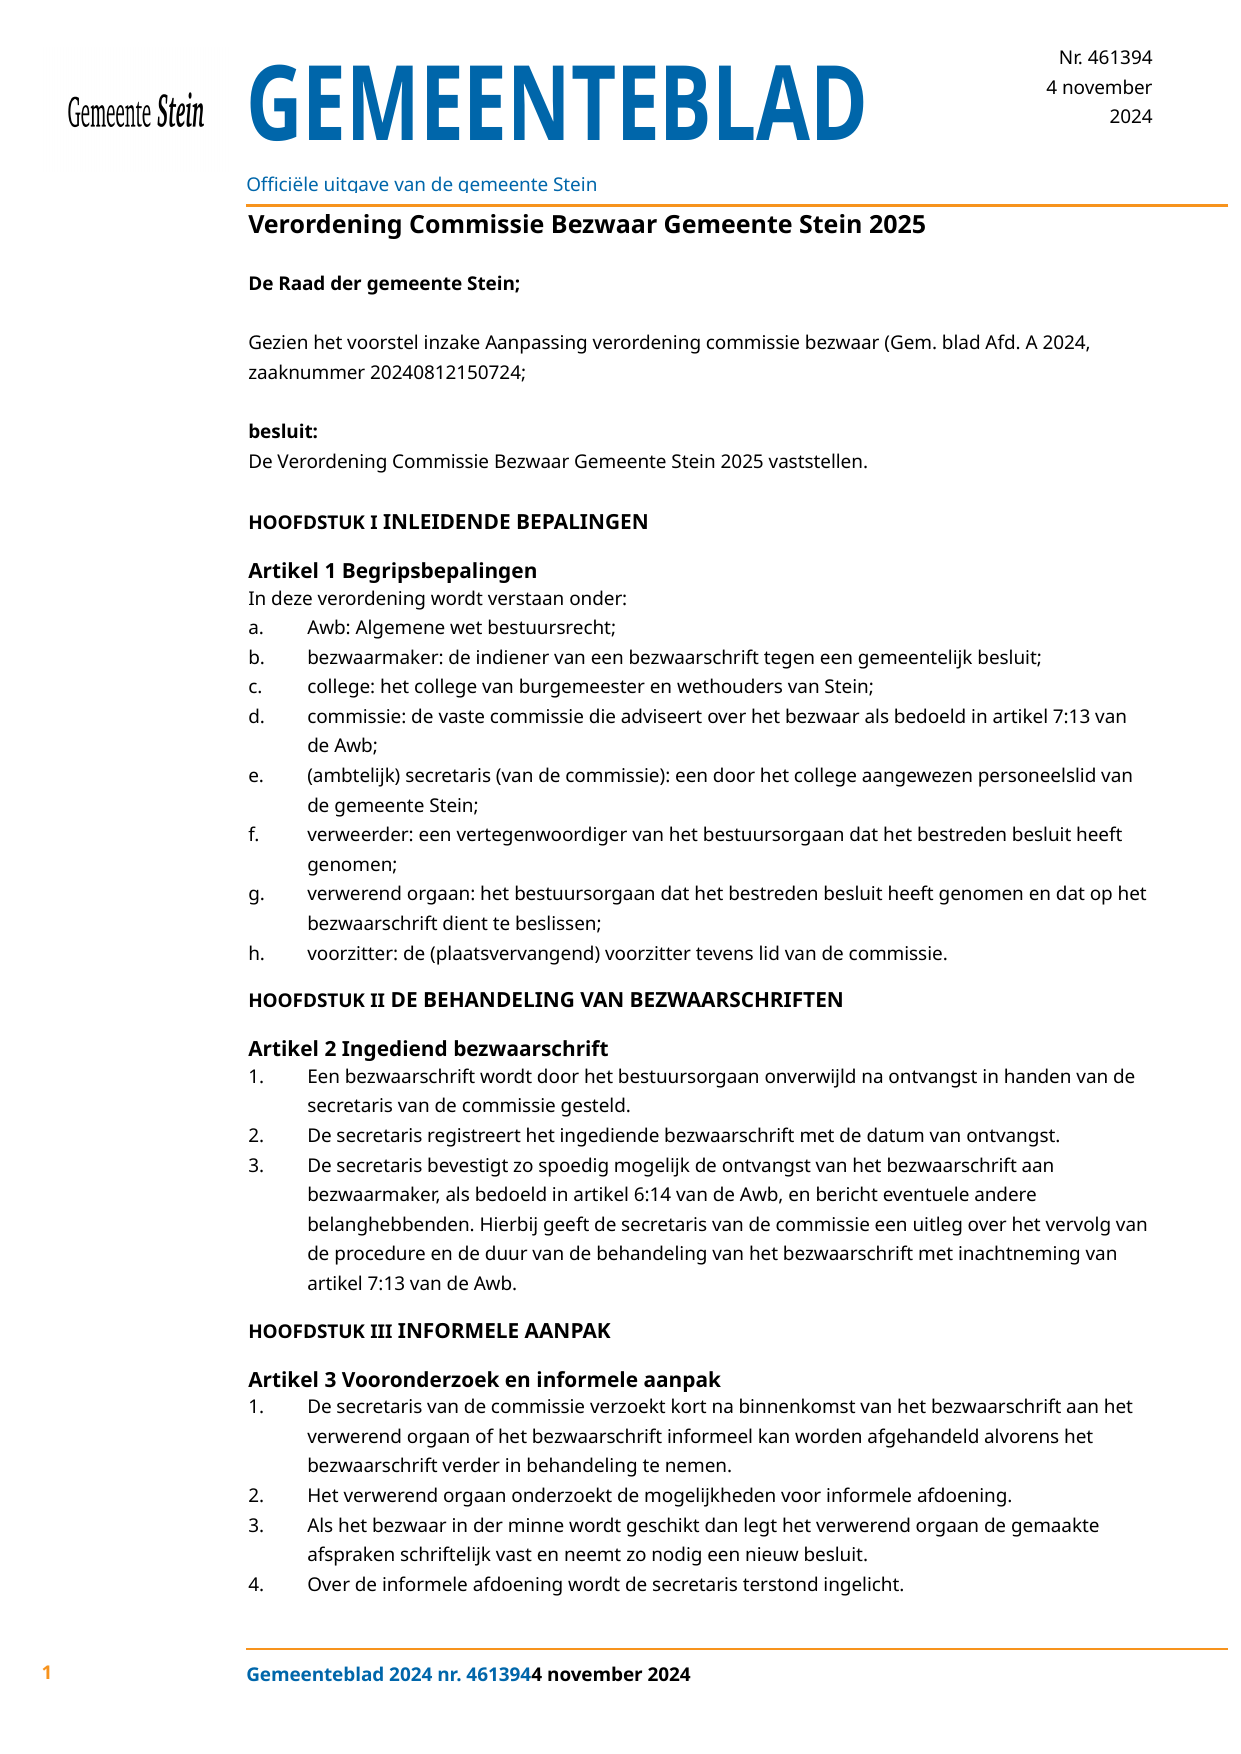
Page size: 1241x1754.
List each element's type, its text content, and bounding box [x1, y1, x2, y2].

text Gezien het voorstel inzake Aanpassing verordening commissie bezwaar (Gem. blad Afd. A 2024, zaaknummer 20240812150724; [248, 329, 1152, 385]
list bezwaarmaker: de indiener van een bezwaarschrift tegen een gemeentelijk besluit; [248, 644, 1152, 669]
text Artikel 3 Vooronderzoek en informele aanpak [248, 1365, 1152, 1393]
text De Verordening Commissie Bezwaar Gemeente Stein 2025 vaststellen. [248, 448, 1152, 473]
text HOOFDSTUK III INFORMELE AANPAK [248, 1316, 1152, 1344]
picture [41, 47, 231, 172]
list Een bezwaarschrift wordt door het bestuursorgaan onverwijld na ontvangst in handen van de secretaris van de commissie gesteld. [248, 1063, 1152, 1118]
text De Raad der gemeente Stein; [248, 270, 1152, 296]
text Artikel 1 Begripsbepalingen [248, 556, 1152, 585]
list De secretaris registreert het ingediende bezwaarschrift met de datum van ontvangst. [248, 1122, 1152, 1148]
list verwerend orgaan: het bestuursorgaan dat het bestreden besluit heeft genomen en dat op het bezwaarschrift dient te beslissen; [248, 881, 1152, 936]
list college: het college van burgemeester en wethouders van Stein; [248, 673, 1152, 699]
text HOOFDSTUK II DE BEHANDELING VAN BEZWAARSCHRIFTEN [248, 985, 1152, 1014]
text Verordening Commissie Bezwaar Gemeente Stein 2025 [248, 207, 1152, 241]
text Artikel 2 Ingediend bezwaarschrift [248, 1034, 1152, 1063]
list Als het bezwaar in der minne wordt geschikt dan legt het verwerend orgaan de gemaakte afspraken schriftelijk vast en neemt zo nodig een nieuw besluit. [248, 1512, 1152, 1567]
list (ambtelijk) secretaris (van de commissie): een door het college aangewezen personeelslid van de gemeente Stein; [248, 762, 1152, 817]
text besluit: [248, 418, 1152, 444]
list voorzitter: de (plaatsvervangend) voorzitter tevens lid van de commissie. [248, 940, 1152, 965]
list commissie: de vaste commissie die adviseert over het bezwaar als bedoeld in artikel 7:13 van de Awb; [248, 703, 1152, 758]
list Awb: Algemene wet bestuursrecht; [248, 614, 1152, 640]
list De secretaris van de commissie verzoekt kort na binnenkomst van het bezwaarschrift aan het verwerend orgaan of het bezwaarschrift informeel kan worden afgehandeld alvorens het bezwaarschrift verder in behandeling te nemen. [248, 1393, 1152, 1478]
list Het verwerend orgaan onderzoekt de mogelijkheden voor informele afdoening. [248, 1482, 1152, 1508]
list verweerder: een vertegenwoordiger van het bestuursorgaan dat het bestreden besluit heeft genomen; [248, 821, 1152, 877]
text HOOFDSTUK I INLEIDENDE BEPALINGEN [248, 507, 1152, 535]
text In deze verordening wordt verstaan onder: [248, 585, 1152, 610]
list Over de informele afdoening wordt de secretaris terstond ingelicht. [248, 1571, 1152, 1597]
list De secretaris bevestigt zo spoedig mogelijk de ontvangst van het bezwaarschrift aan bezwaarmaker, als bedoeld in artikel 6:14 van de Awb, en bericht eventuele andere belanghebbenden. Hierbij geeft de secretaris van de commissie een uitleg over het vervolg van de procedure en de duur van de behandeling van het bezwaarschrift met inachtneming van artikel 7:13 van de Awb. [248, 1152, 1152, 1296]
